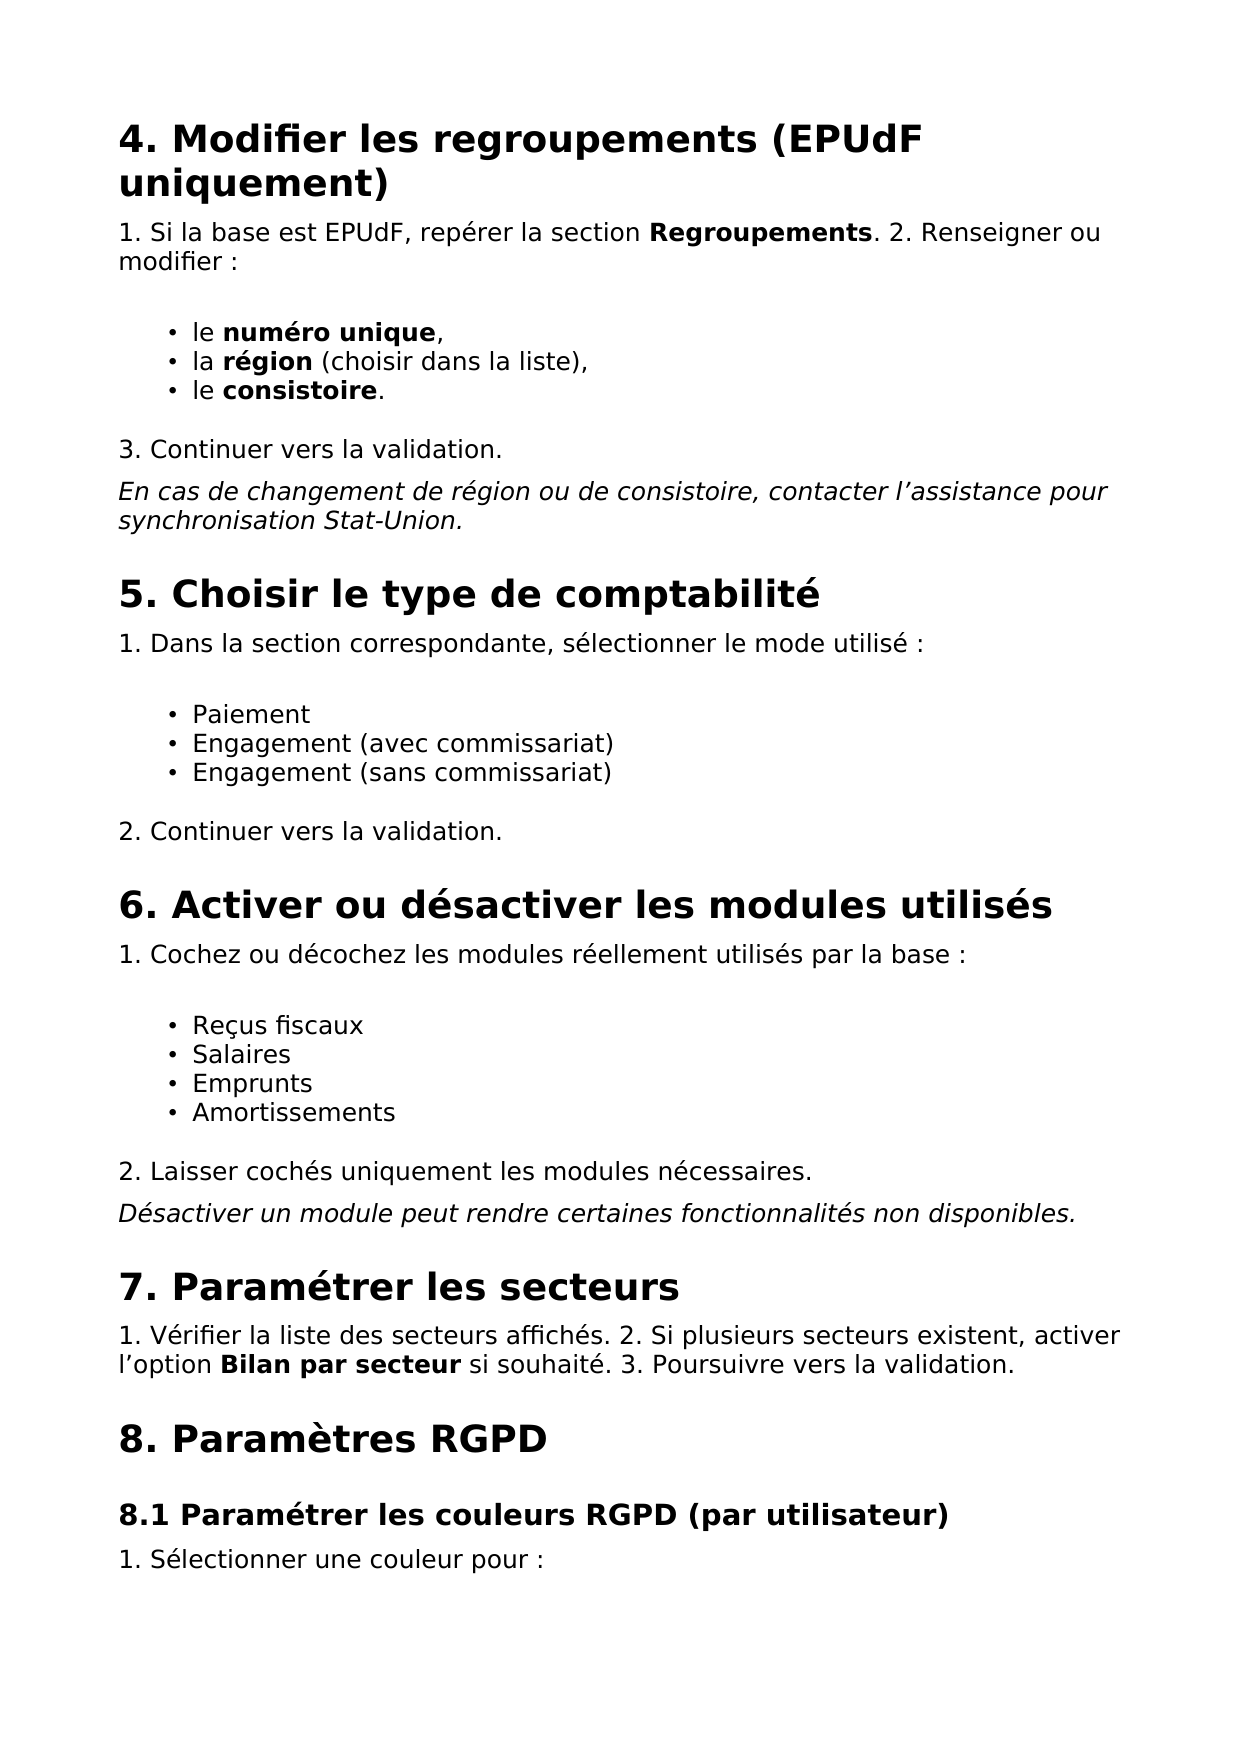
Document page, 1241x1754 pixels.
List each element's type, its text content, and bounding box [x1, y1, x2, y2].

subtitle 4. Modifier les regroupements (EPUdF uniquement) [118, 118, 1122, 205]
list la région (choisir dans la liste), [177, 347, 1122, 377]
subtitle 8.1 Paramétrer les couleurs RGPD (par utilisateur) [118, 1498, 1122, 1532]
list Amortissements [177, 1098, 1122, 1128]
text 1. Cochez ou décochez les modules réellement utilisés par la base : [118, 940, 1122, 969]
text 2. Continuer vers la validation. [118, 817, 1122, 846]
text 1. Dans la section correspondante, sélectionner le mode utilisé : [118, 629, 1122, 658]
list Engagement (sans commissariat) [177, 758, 1122, 787]
list Engagement (avec commissariat) [177, 729, 1122, 758]
text 1. Sélectionner une couleur pour : [118, 1545, 1122, 1574]
text 1. Si la base est EPUdF, repérer la section Regroupements. 2. Renseigner ou modifier : [118, 218, 1122, 276]
text 3. Continuer vers la validation. [118, 435, 1122, 464]
text Désactiver un module peut rendre certaines fonctionnalités non disponibles. [118, 1199, 1122, 1228]
list Paiement [177, 700, 1122, 729]
subtitle 7. Paramétrer les secteurs [118, 1265, 1122, 1309]
subtitle 8. Paramètres RGPD [118, 1417, 1122, 1461]
list Reçus fiscaux [177, 1011, 1122, 1040]
list Emprunts [177, 1069, 1122, 1098]
list le consistoire. [177, 377, 1122, 406]
text 2. Laisser cochés uniquement les modules nécessaires. [118, 1157, 1122, 1186]
text 1. Vérifier la liste des secteurs affichés. 2. Si plusieurs secteurs existent, activer l’option Bilan par secteur si souhaité. 3. Poursuivre vers la validation. [118, 1322, 1122, 1380]
list Salaires [177, 1040, 1122, 1069]
text En cas de changement de région ou de consistoire, contacter l’assistance pour synchronisation Stat-Union. [118, 477, 1122, 535]
list le numéro unique, [177, 318, 1122, 347]
subtitle 5. Choisir le type de comptabilité [118, 573, 1122, 616]
subtitle 6. Activer ou désactiver les modules utilisés [118, 884, 1122, 927]
